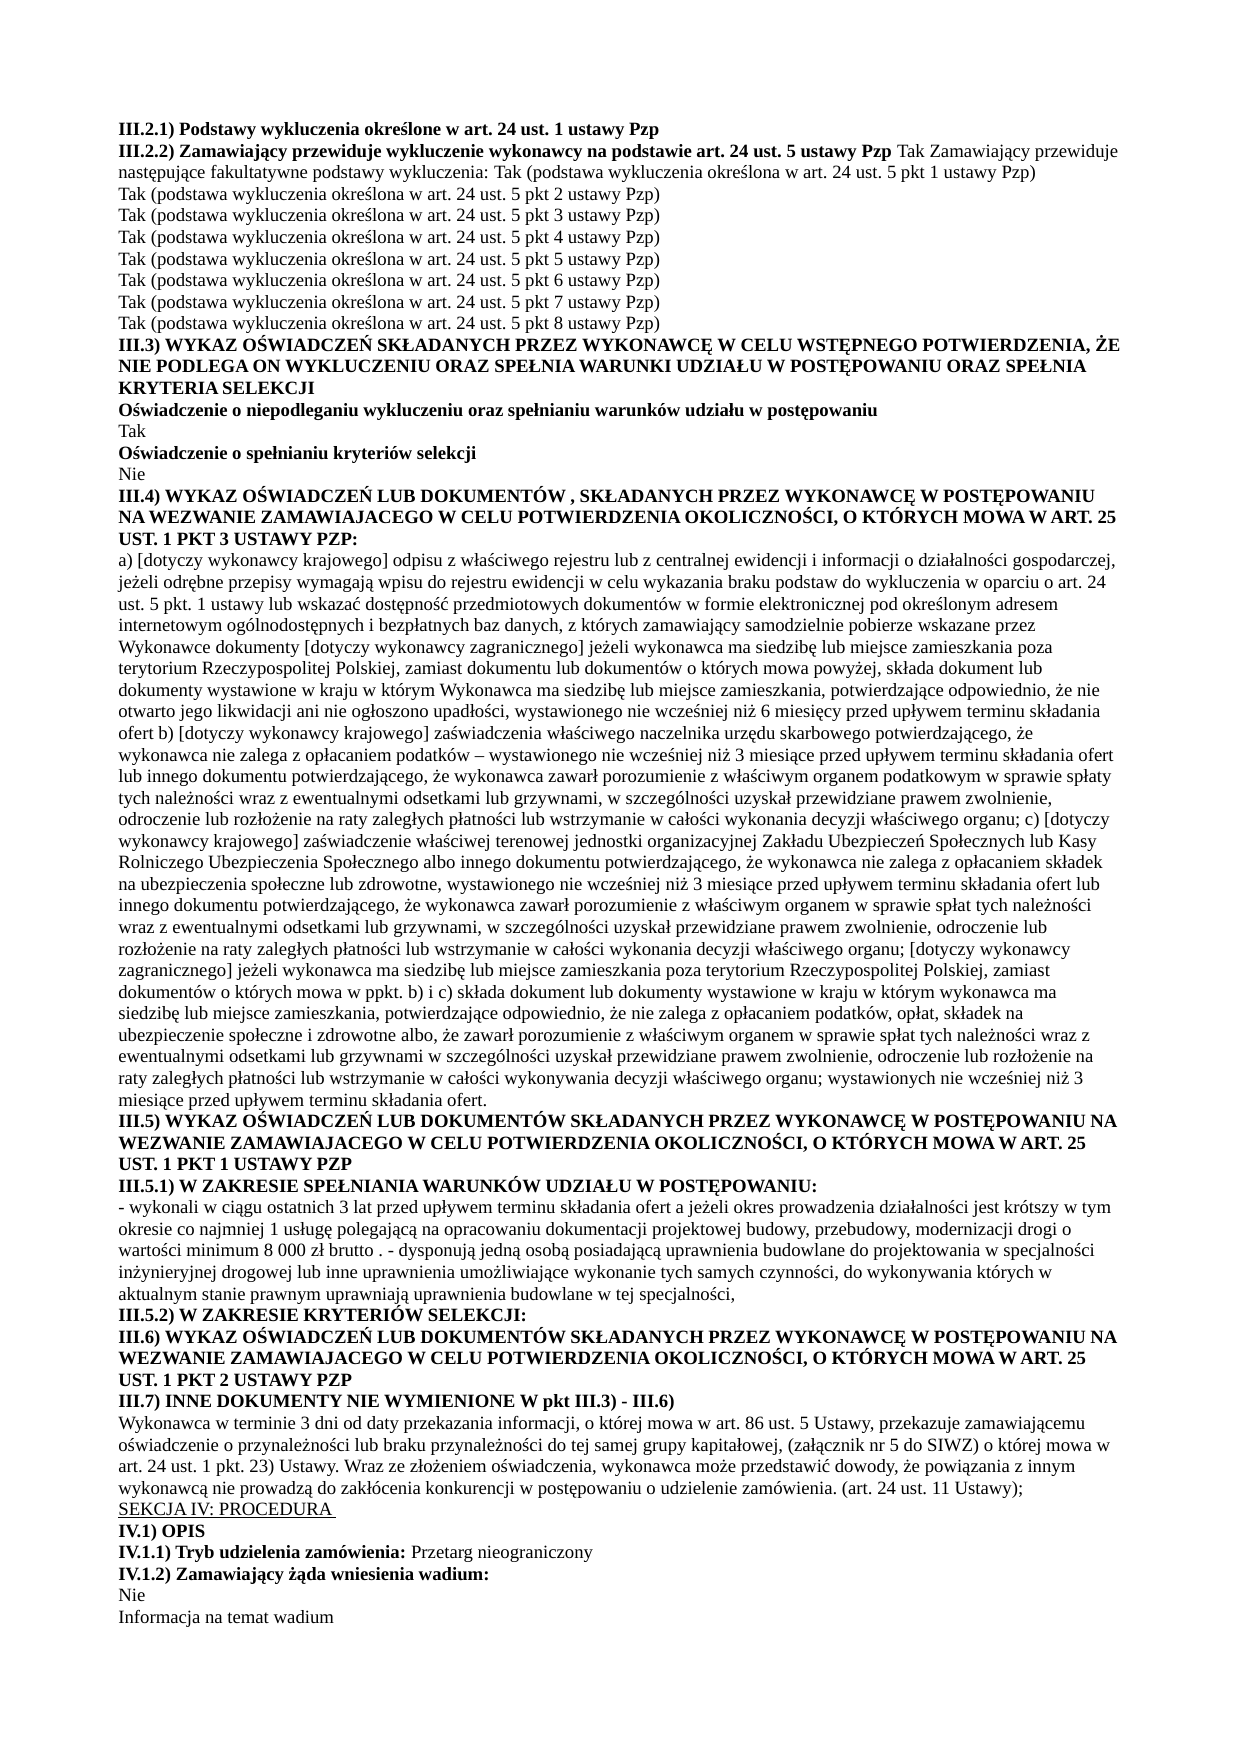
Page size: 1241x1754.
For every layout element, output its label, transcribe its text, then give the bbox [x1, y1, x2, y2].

text III.7) INNE DOKUMENTY NIE WYMIENIONE W pkt III.3) - III.6) [118, 1390, 1122, 1412]
text III.4) WYKAZ OŚWIADCZEŃ LUB DOKUMENTÓW , SKŁADANYCH PRZEZ WYKONAWCĘ W POSTĘPOWANIU NA WEZWANIE ZAMAWIAJACEGO W CELU POTWIERDZENIA OKOLICZNOŚCI, O KTÓRYCH MOWA W ART. 25 UST. 1 PKT 3 USTAWY PZP: [118, 485, 1122, 549]
text III.5) WYKAZ OŚWIADCZEŃ LUB DOKUMENTÓW SKŁADANYCH PRZEZ WYKONAWCĘ W POSTĘPOWANIU NA WEZWANIE ZAMAWIAJACEGO W CELU POTWIERDZENIA OKOLICZNOŚCI, O KTÓRYCH MOWA W ART. 25 UST. 1 PKT 1 USTAWY PZP [118, 1110, 1122, 1175]
text Nie Informacja na temat wadium [118, 1584, 1122, 1627]
text a) [dotyczy wykonawcy krajowego] odpisu z właściwego rejestru lub z centralnej ewidencji i informacji o działalności gospodarczej, jeżeli odrębne przepisy wymagają wpisu do rejestru ewidencji w celu wykazania braku podstaw do wykluczenia w oparciu o art. 24 ust. 5 pkt. 1 ustawy lub wskazać dostępność przedmiotowych dokumentów w formie elektronicznej pod określonym adresem internetowym ogólnodostępnych i bezpłatnych baz danych, z których zamawiający samodzielnie pobierze wskazane przez Wykonawce dokumenty [dotyczy wykonawcy zagranicznego] jeżeli wykonawca ma siedzibę lub miejsce zamieszkania poza terytorium Rzeczypospolitej Polskiej, zamiast dokumentu lub dokumentów o których mowa powyżej, składa dokument lub dokumenty wystawione w kraju w którym Wykonawca ma siedzibę lub miejsce zamieszkania, potwierdzające odpowiednio, że nie otwarto jego likwidacji ani nie ogłoszono upadłości, wystawionego nie wcześniej niż 6 miesięcy przed upływem terminu składania ofert b) [dotyczy wykonawcy krajowego] zaświadczenia właściwego naczelnika urzędu skarbowego potwierdzającego, że wykonawca nie zalega z opłacaniem podatków – wystawionego nie wcześniej niż 3 miesiące przed upływem terminu składania ofert lub innego dokumentu potwierdzającego, że wykonawca zawarł porozumienie z właściwym organem podatkowym w sprawie spłaty tych należności wraz z ewentualnymi odsetkami lub grzywnami, w szczególności uzyskał przewidziane prawem zwolnienie, odroczenie lub rozłożenie na raty zaległych płatności lub wstrzymanie w całości wykonania decyzji właściwego organu; c) [dotyczy wykonawcy krajowego] zaświadczenie właściwej terenowej jednostki organizacyjnej Zakładu Ubezpieczeń Społecznych lub Kasy Rolniczego Ubezpieczenia Społecznego albo innego dokumentu potwierdzającego, że wykonawca nie zalega z opłacaniem składek na ubezpieczenia społeczne lub zdrowotne, wystawionego nie wcześniej niż 3 miesiące przed upływem terminu składania ofert lub innego dokumentu potwierdzającego, że wykonawca zawarł porozumienie z właściwym organem w sprawie spłat tych należności wraz z ewentualnymi odsetkami lub grzywnami, w szczególności uzyskał przewidziane prawem zwolnienie, odroczenie lub rozłożenie na raty zaległych płatności lub wstrzymanie w całości wykonania decyzji właściwego organu; [dotyczy wykonawcy zagranicznego] jeżeli wykonawca ma siedzibę lub miejsce zamieszkania poza terytorium Rzeczypospolitej Polskiej, zamiast dokumentów o których mowa w ppkt. b) i c) składa dokument lub dokumenty wystawione w kraju w którym wykonawca ma siedzibę lub miejsce zamieszkania, potwierdzające odpowiednio, że nie zalega z opłacaniem podatków, opłat, składek na ubezpieczenie społeczne i zdrowotne albo, że zawarł porozumienie z właściwym organem w sprawie spłat tych należności wraz z ewentualnymi odsetkami lub grzywnami w szczególności uzyskał przewidziane prawem zwolnienie, odroczenie lub rozłożenie na raty zaległych płatności lub wstrzymanie w całości wykonywania decyzji właściwego organu; wystawionych nie wcześniej niż 3 miesiące przed upływem terminu składania ofert. [118, 549, 1122, 1110]
text IV.1) OPIS IV.1.1) Tryb udzielenia zamówienia: Przetarg nieograniczony IV.1.2) Zamawiający żąda wniesienia wadium: [118, 1520, 1122, 1584]
text SEKCJA IV: PROCEDURA [118, 1498, 1122, 1520]
text III.2.1) Podstawy wykluczenia określone w art. 24 ust. 1 ustawy Pzp III.2.2) Zamawiający przewiduje wykluczenie wykonawcy na podstawie art. 24 ust. 5 ustawy Pzp Tak Zamawiający przewiduje następujące fakultatywne podstawy wykluczenia: Tak (podstawa wykluczenia określona w art. 24 ust. 5 pkt 1 ustawy Pzp) Tak (podstawa wykluczenia określona w art. 24 ust. 5 pkt 2 ustawy Pzp) Tak (podstawa wykluczenia określona w art. 24 ust. 5 pkt 3 ustawy Pzp) Tak (podstawa wykluczenia określona w art. 24 ust. 5 pkt 4 ustawy Pzp) Tak (podstawa wykluczenia określona w art. 24 ust. 5 pkt 5 ustawy Pzp) Tak (podstawa wykluczenia określona w art. 24 ust. 5 pkt 6 ustawy Pzp) Tak (podstawa wykluczenia określona w art. 24 ust. 5 pkt 7 ustawy Pzp) Tak (podstawa wykluczenia określona w art. 24 ust. 5 pkt 8 ustawy Pzp) [118, 118, 1122, 334]
text III.3) WYKAZ OŚWIADCZEŃ SKŁADANYCH PRZEZ WYKONAWCĘ W CELU WSTĘPNEGO POTWIERDZENIA, ŻE NIE PODLEGA ON WYKLUCZENIU ORAZ SPEŁNIA WARUNKI UDZIAŁU W POSTĘPOWANIU ORAZ SPEŁNIA KRYTERIA SELEKCJI [118, 334, 1122, 398]
text III.6) WYKAZ OŚWIADCZEŃ LUB DOKUMENTÓW SKŁADANYCH PRZEZ WYKONAWCĘ W POSTĘPOWANIU NA WEZWANIE ZAMAWIAJACEGO W CELU POTWIERDZENIA OKOLICZNOŚCI, O KTÓRYCH MOWA W ART. 25 UST. 1 PKT 2 USTAWY PZP [118, 1326, 1122, 1390]
text Oświadczenie o niepodleganiu wykluczeniu oraz spełnianiu warunków udziału w postępowaniu Tak Oświadczenie o spełnianiu kryteriów selekcji Nie [118, 398, 1122, 485]
text Wykonawca w terminie 3 dni od daty przekazania informacji, o której mowa w art. 86 ust. 5 Ustawy, przekazuje zamawiającemu oświadczenie o przynależności lub braku przynależności do tej samej grupy kapitałowej, (załącznik nr 5 do SIWZ) o której mowa w art. 24 ust. 1 pkt. 23) Ustawy. Wraz ze złożeniem oświadczenia, wykonawca może przedstawić dowody, że powiązania z innym wykonawcą nie prowadzą do zakłócenia konkurencji w postępowaniu o udzielenie zamówienia. (art. 24 ust. 11 Ustawy); [118, 1412, 1122, 1498]
text III.5.1) W ZAKRESIE SPEŁNIANIA WARUNKÓW UDZIAŁU W POSTĘPOWANIU: - wykonali w ciągu ostatnich 3 lat przed upływem terminu składania ofert a jeżeli okres prowadzenia działalności jest krótszy w tym okresie co najmniej 1 usługę polegającą na opracowaniu dokumentacji projektowej budowy, przebudowy, modernizacji drogi o wartości minimum 8 000 zł brutto . - dysponują jedną osobą posiadającą uprawnienia budowlane do projektowania w specjalności inżynieryjnej drogowej lub inne uprawnienia umożliwiające wykonanie tych samych czynności, do wykonywania których w aktualnym stanie prawnym uprawniają uprawnienia budowlane w tej specjalności, III.5.2) W ZAKRESIE KRYTERIÓW SELEKCJI: [118, 1175, 1122, 1326]
